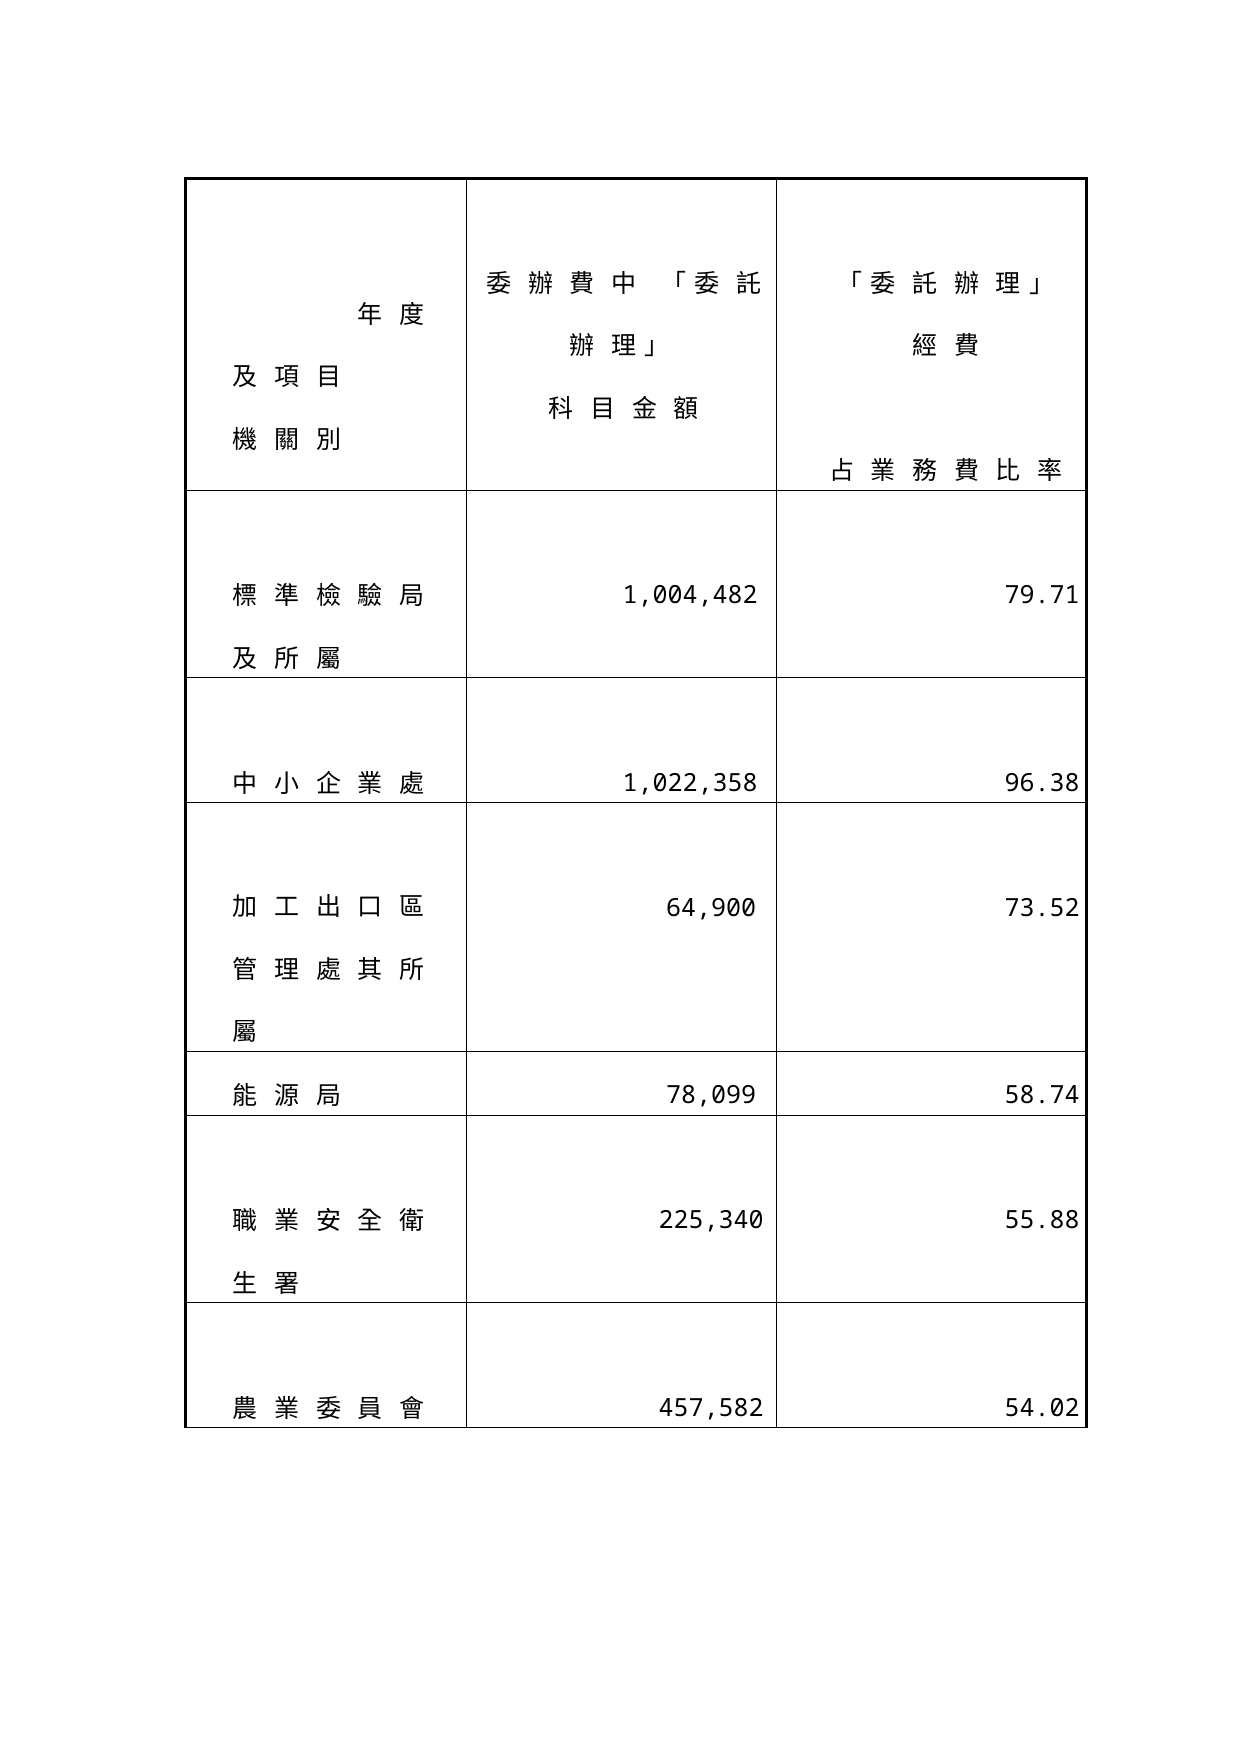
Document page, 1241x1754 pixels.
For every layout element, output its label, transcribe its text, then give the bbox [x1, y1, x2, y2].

table_cell 1,022,358 [467, 678, 776, 802]
table_cell 1,004,482 [467, 491, 776, 677]
table_cell 55.88 [777, 1116, 1085, 1302]
table_cell 64,900 [467, 803, 776, 1051]
table_cell 79.71 [777, 491, 1085, 677]
table_header 委辦費中「委託辦理」 科目金額 [467, 180, 776, 489]
table_cell 73.52 [777, 803, 1085, 1051]
table_cell 225,340 [467, 1116, 776, 1302]
table_cell 標準檢驗局及所屬 [187, 491, 466, 677]
table_cell 農業委員會 [187, 1303, 466, 1427]
table_header 年度及項目 機關別 [187, 180, 466, 489]
table_cell 能源局 [187, 1052, 466, 1115]
table_cell 96.38 [777, 678, 1085, 802]
table_cell 加工出口區管理處其所屬 [187, 803, 466, 1051]
table_cell 457,582 [467, 1303, 776, 1427]
table_header 「委託辦理」經費 占業務費比率 [777, 180, 1085, 489]
table_cell 職業安全衛生署 [187, 1116, 466, 1302]
table_cell 54.02 [777, 1303, 1085, 1427]
table_cell 78,099 [467, 1052, 776, 1115]
table_cell 58.74 [777, 1052, 1085, 1115]
table_cell 中小企業處 [187, 678, 466, 802]
